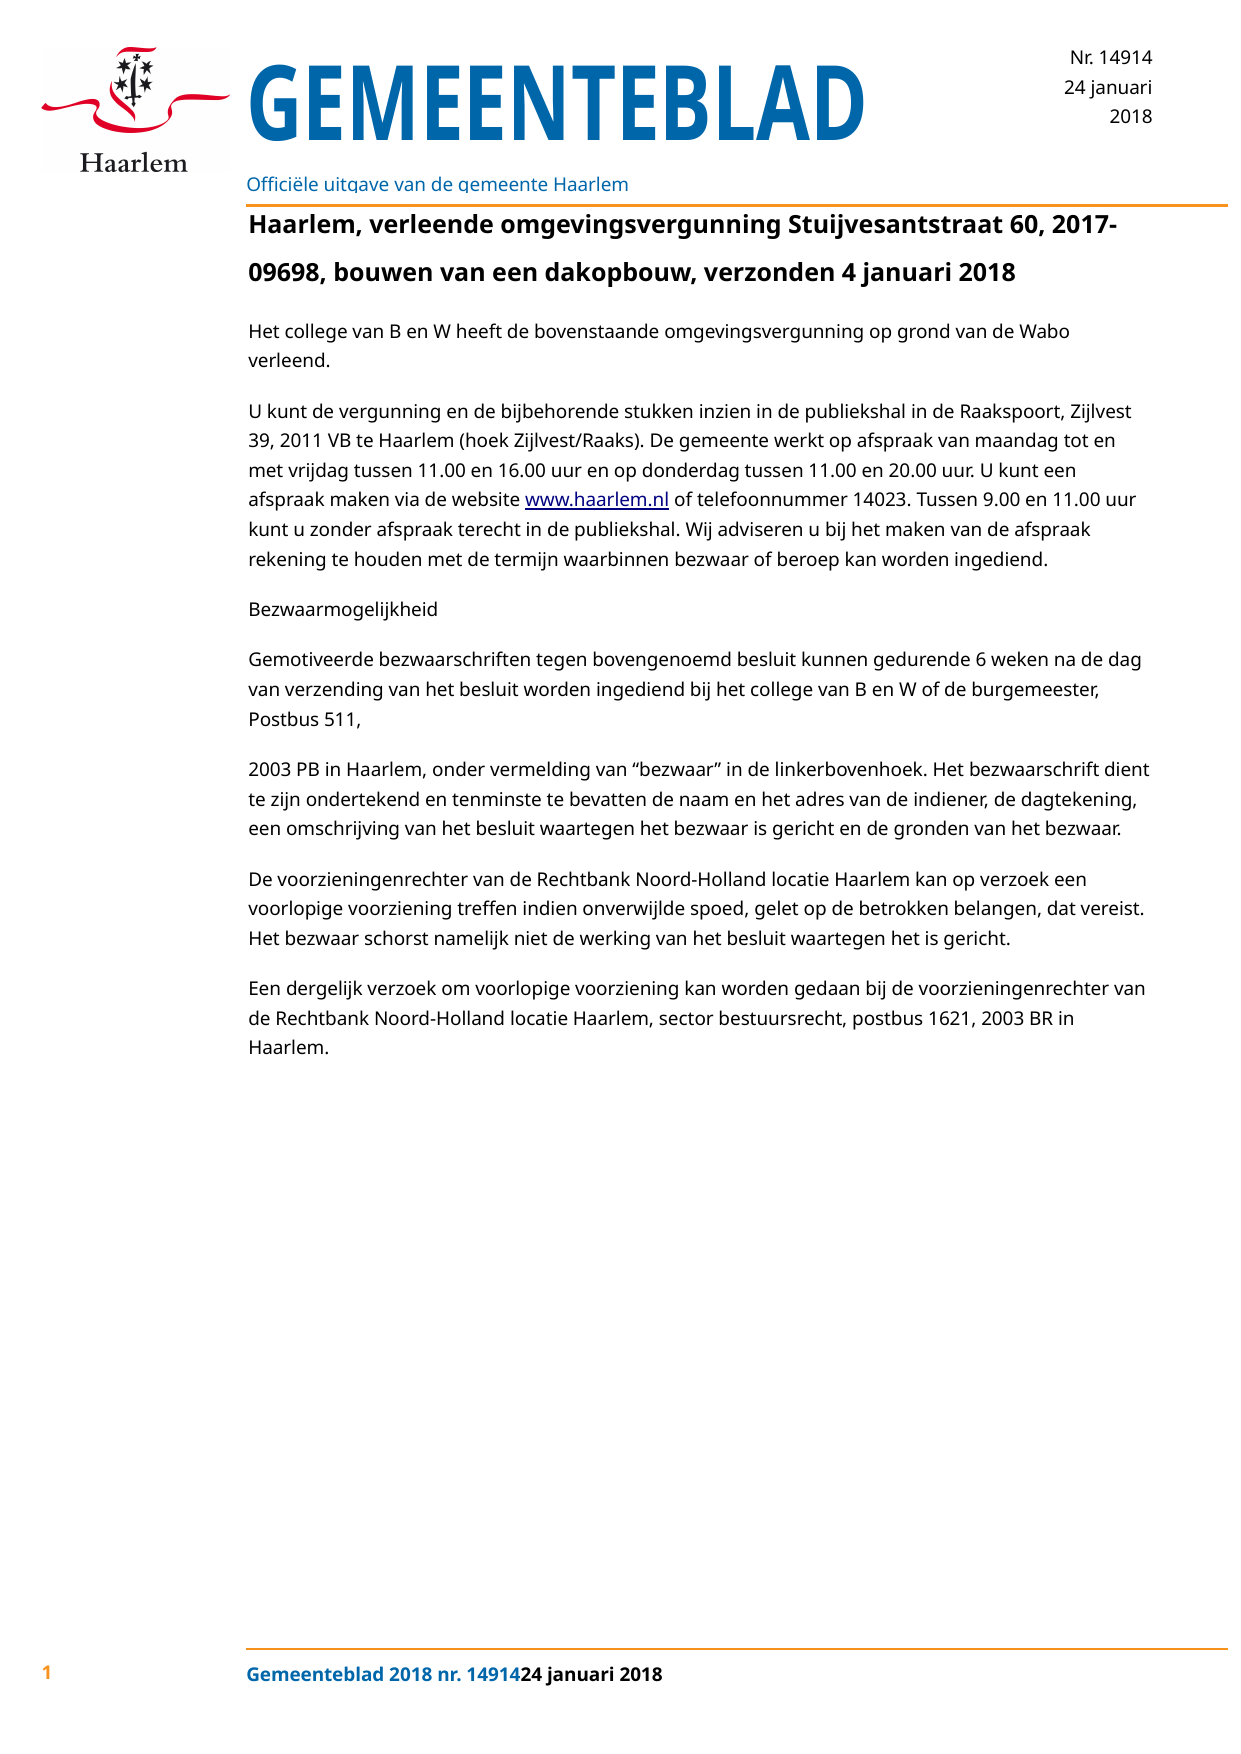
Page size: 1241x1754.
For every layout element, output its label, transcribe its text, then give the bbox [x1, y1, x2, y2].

text De voorzieningenrechter van de Rechtbank Noord-Holland locatie Haarlem kan op verzoek een voorlopige voorziening treffen indien onverwijlde spoed, gelet op de betrokken belangen, dat vereist. Het bezwaar schorst namelijk niet de werking van het besluit waartegen het is gericht. [248, 866, 1152, 951]
text 2003 PB in Haarlem, onder vermelding van “bezwaar” in de linkerbovenhoek. Het bezwaarschrift dient te zijn ondertekend en tenminste te bevatten de naam en het adres van de indiener, de dagtekening, een omschrijving van het besluit waartegen het bezwaar is gericht en de gronden van het bezwaar. [248, 756, 1152, 841]
text Een dergelijk verzoek om voorlopige voorziening kan worden gedaan bij de voorzieningenrechter van de Rechtbank Noord-Holland locatie Haarlem, sector bestuursrecht, postbus 1621, 2003 BR in Haarlem. [248, 975, 1152, 1060]
text Gemotiveerde bezwaarschriften tegen bovengenoemd besluit kunnen gedurende 6 weken na de dag van verzending van het besluit worden ingediend bij het college van B en W of de burgemeester, Postbus 511, [248, 647, 1152, 732]
picture [41, 47, 231, 172]
text Bezwaarmogelijkheid [248, 596, 1152, 622]
text U kunt de vergunning en de bijbehorende stukken inzien in de publiekshal in de Raakspoort, Zijlvest 39, 2011 VB te Haarlem (hoek Zijlvest/Raaks). De gemeente werkt op afspraak van maandag tot en met vrijdag tussen 11.00 en 16.00 uur en op donderdag tussen 11.00 en 20.00 uur. U kunt een afspraak maken via de website www.haarlem.nl of telefoonnummer 14023. Tussen 9.00 en 11.00 uur kunt u zonder afspraak terecht in de publiekshal. Wij adviseren u bij het maken van de afspraak rekening te houden met de termijn waarbinnen bezwaar of beroep kan worden ingediend. [248, 398, 1152, 572]
text Het college van B en W heeft de bovenstaande omgevingsvergunning op grond van de Wabo verleend. [248, 318, 1152, 373]
text Haarlem, verleende omgevingsvergunning Stuijvesantstraat 60, 2017-09698, bouwen van een dakopbouw, verzonden 4 januari 2018 [248, 207, 1152, 288]
